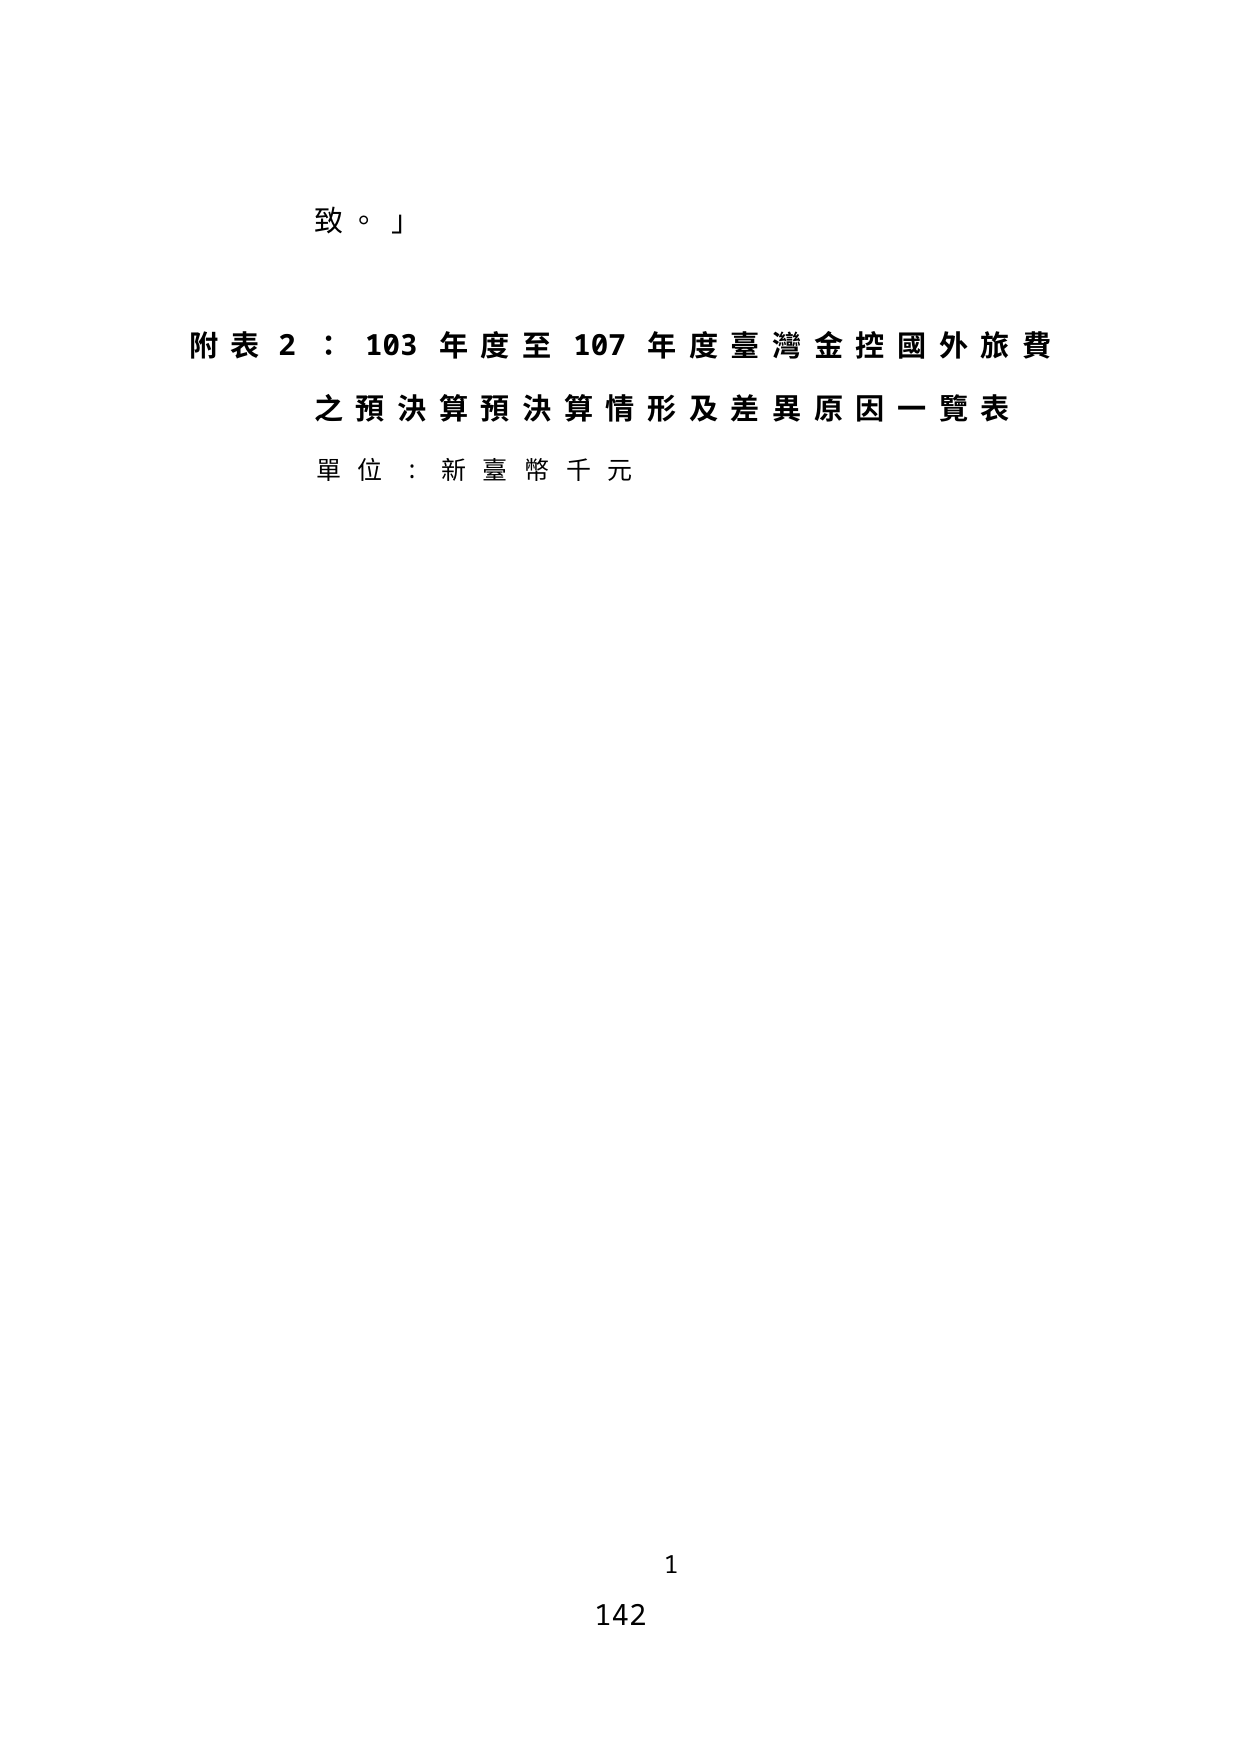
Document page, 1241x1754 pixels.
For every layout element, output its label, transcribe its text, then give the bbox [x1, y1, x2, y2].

text 致。」 [271, 177, 1058, 240]
text 附表2：103年度至107年度臺灣金控國外旅費之預決算預決算情形及差異原因一覽表 單位:新臺幣千元 [183, 302, 1072, 490]
